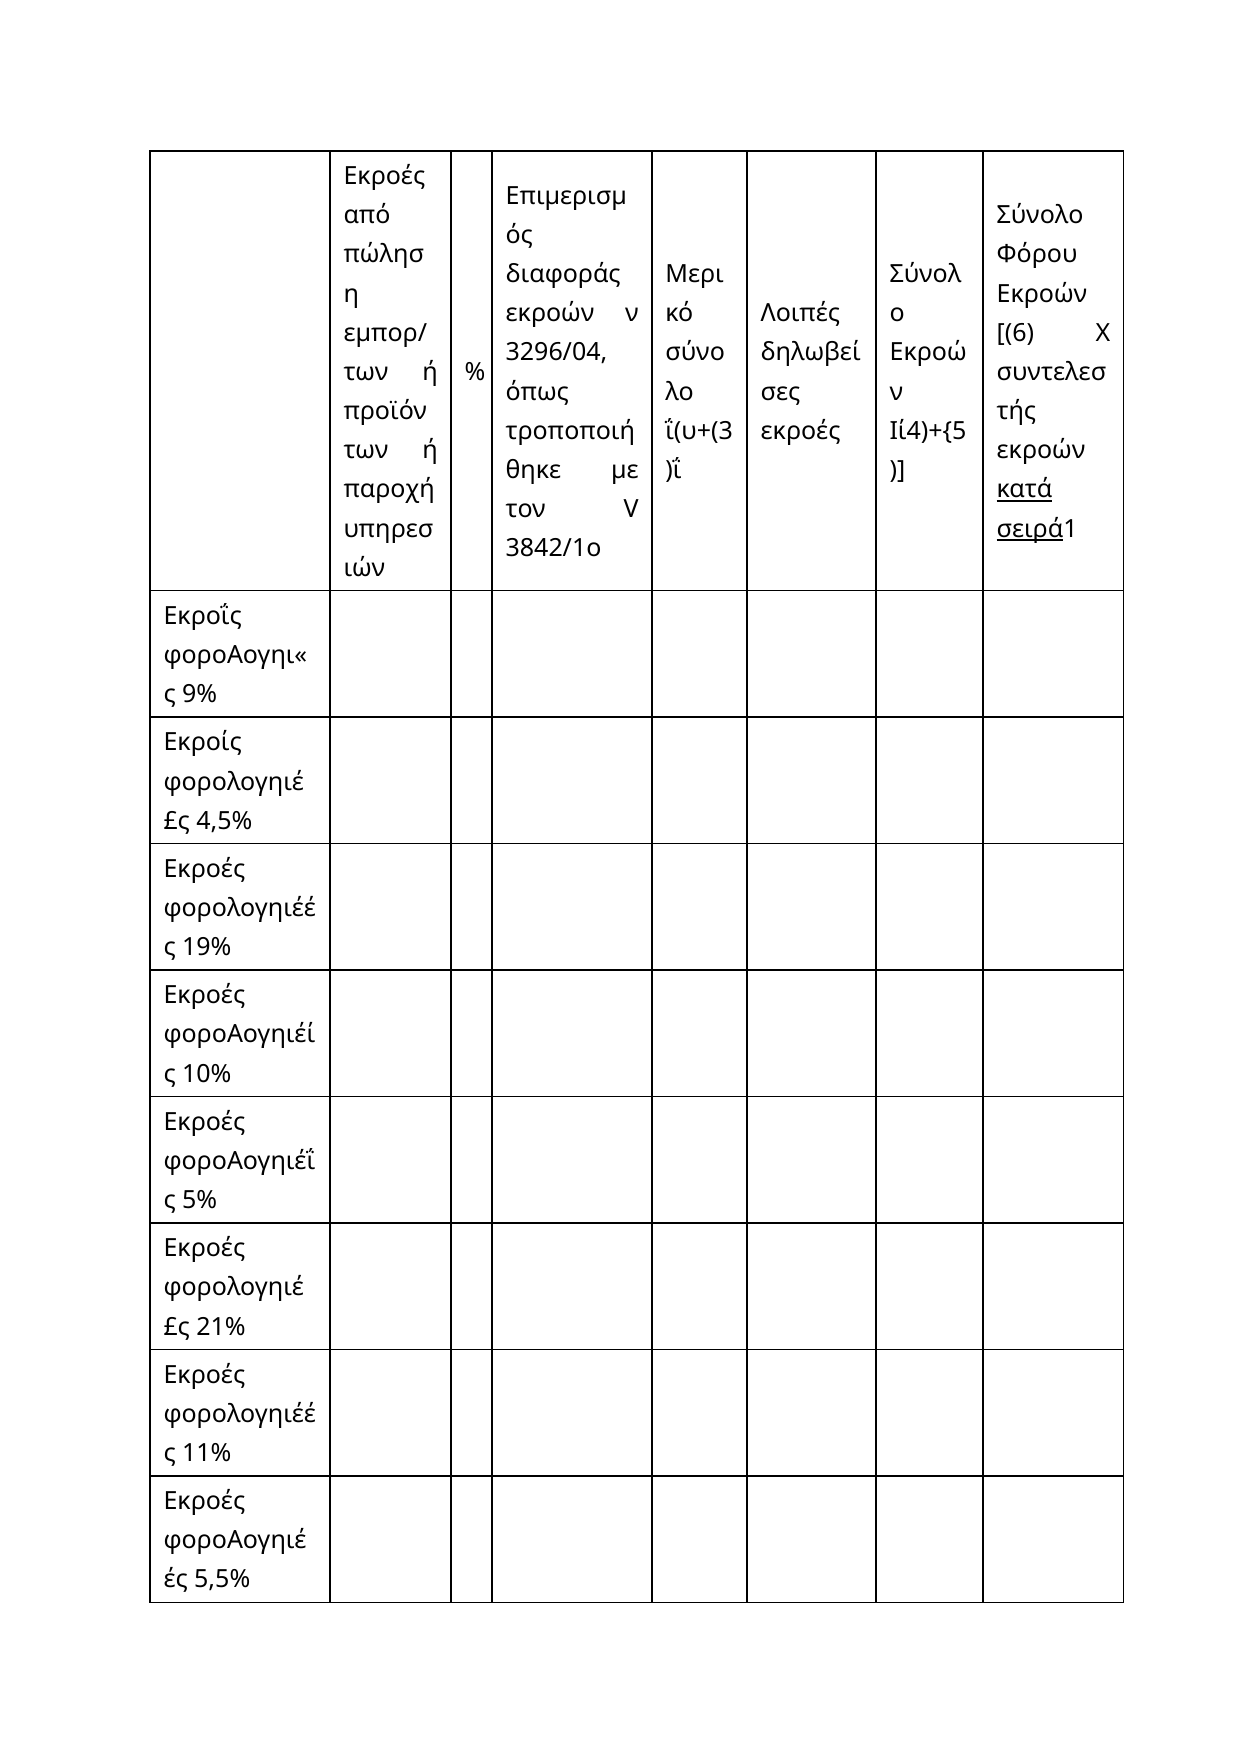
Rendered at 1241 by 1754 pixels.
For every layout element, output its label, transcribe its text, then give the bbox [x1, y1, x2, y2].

table_cell [653, 844, 746, 969]
table_cell Μερικό σύνολο ΐ(υ+(3)ΐ [653, 152, 746, 590]
table_cell [331, 1350, 450, 1475]
table_cell [748, 971, 875, 1096]
table_cell [748, 591, 875, 716]
table_cell [331, 1477, 450, 1601]
table_cell Εκροές φορολογηιέές 19% [151, 844, 329, 969]
table_cell [452, 1097, 491, 1222]
table_cell [877, 1350, 982, 1475]
table_cell [653, 1350, 746, 1475]
table_cell Εκροΐς φοροΑογηι«ς 9% [151, 591, 329, 716]
table_cell % [452, 152, 491, 590]
table_cell [452, 1350, 491, 1475]
table_cell [653, 971, 746, 1096]
table_cell [748, 718, 875, 843]
table_cell [984, 844, 1123, 969]
table_cell Σύνολο Εκροών Ιί4)+{5)] [877, 152, 982, 590]
table_cell [877, 1477, 982, 1601]
table_cell [877, 591, 982, 716]
table_cell [331, 1224, 450, 1348]
table_cell [493, 844, 651, 969]
table_cell Εκροές φοροΑογηιέΐς 5% [151, 1097, 329, 1222]
table_cell Λοιπές δηλωβείσες εκροές [748, 152, 875, 590]
table_cell [331, 844, 450, 969]
table_cell [493, 1477, 651, 1601]
table_cell [748, 1097, 875, 1222]
table_cell Εκροίς φορολογηιέ£ς 4,5% [151, 718, 329, 843]
table_cell [984, 1350, 1123, 1475]
table_cell [493, 1224, 651, 1348]
table_cell [452, 844, 491, 969]
table_cell Εκροές φορολογηιέές 11% [151, 1350, 329, 1475]
table_cell [331, 971, 450, 1096]
table_cell [452, 718, 491, 843]
table_cell [877, 844, 982, 969]
table_cell Εκροές φοροΑογηιέές 5,5% [151, 1477, 329, 1601]
table_cell [653, 591, 746, 716]
table_cell Εκροές από πώληση εμπορ/των ή προϊόντων ή παροχή υπηρεσιών [331, 152, 450, 590]
table_cell [493, 718, 651, 843]
table_cell [748, 844, 875, 969]
table_cell [151, 152, 329, 590]
table_cell Επιμερισμός διαφοράς εκροών ν 3296/04, όπως τροποποιήθηκε με τον V 3842/1ο [493, 152, 651, 590]
table_cell Εκροές φοροΑογηιέίς 10% [151, 971, 329, 1096]
table_cell [877, 1224, 982, 1348]
table_cell [452, 971, 491, 1096]
table_cell [877, 971, 982, 1096]
table_cell [452, 1477, 491, 1601]
table_cell [452, 591, 491, 716]
table_cell [653, 718, 746, 843]
table_cell [748, 1350, 875, 1475]
table_cell [653, 1224, 746, 1348]
table_cell [493, 971, 651, 1096]
table_cell [493, 1097, 651, 1222]
table_cell [653, 1097, 746, 1222]
table_cell [653, 1477, 746, 1601]
table_cell [493, 1350, 651, 1475]
table_cell [331, 1097, 450, 1222]
table_cell [331, 718, 450, 843]
table_cell [984, 1477, 1123, 1601]
table_cell [984, 1097, 1123, 1222]
table_cell [984, 591, 1123, 716]
table_cell [331, 591, 450, 716]
table_cell [748, 1477, 875, 1601]
table_cell Σύνολο Φόρου Εκροών [(6) X συντελεστής εκροών κατά σειρά1 [984, 152, 1123, 590]
table_cell [984, 718, 1123, 843]
table_cell [877, 1097, 982, 1222]
table_cell [493, 591, 651, 716]
table_cell [984, 971, 1123, 1096]
table_cell [984, 1224, 1123, 1348]
table_cell Εκροές φορολογηιέ£ς 21% [151, 1224, 329, 1348]
table_cell [452, 1224, 491, 1348]
table_cell [748, 1224, 875, 1348]
table_cell [877, 718, 982, 843]
